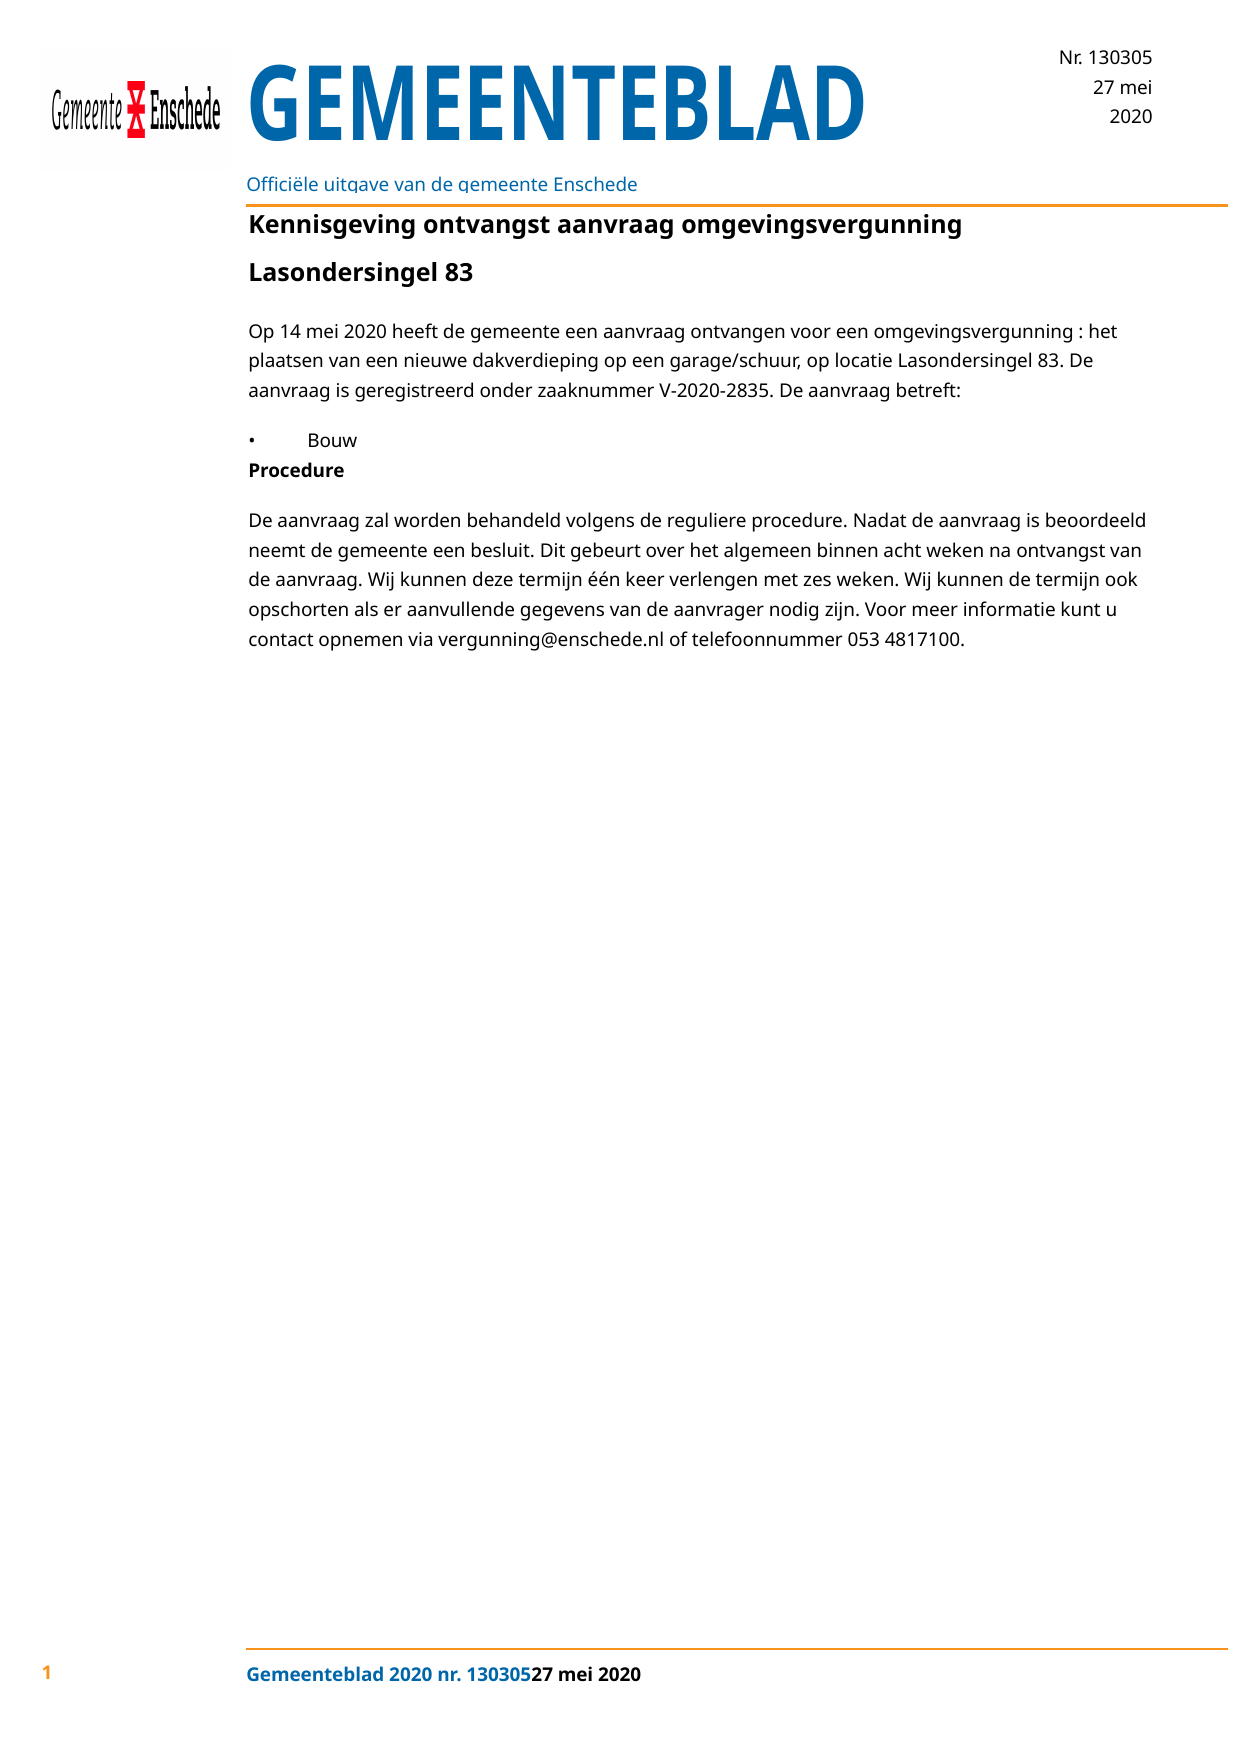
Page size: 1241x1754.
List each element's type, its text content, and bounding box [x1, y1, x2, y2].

picture [41, 47, 231, 172]
text Kennisgeving ontvangst aanvraag omgevingsvergunning Lasondersingel 83 [248, 207, 1152, 288]
text Procedure [248, 457, 1152, 483]
text De aanvraag zal worden behandeld volgens de reguliere procedure. Nadat de aanvraag is beoordeeld neemt de gemeente een besluit. Dit gebeurt over het algemeen binnen acht weken na ontvangst van de aanvraag. Wij kunnen deze termijn één keer verlengen met zes weken. Wij kunnen de termijn ook opschorten als er aanvullende gegevens van de aanvrager nodig zijn. Voor meer informatie kunt u contact opnemen via vergunning@enschede.nl of telefoonnummer 053 4817100. [248, 507, 1152, 652]
text Op 14 mei 2020 heeft de gemeente een aanvraag ontvangen voor een omgevingsvergunning : het plaatsen van een nieuwe dakverdieping op een garage/schuur, op locatie Lasondersingel 83. De aanvraag is geregistreerd onder zaaknummer V-2020-2835. De aanvraag betreft: [248, 318, 1152, 403]
list Bouw [248, 427, 1152, 453]
